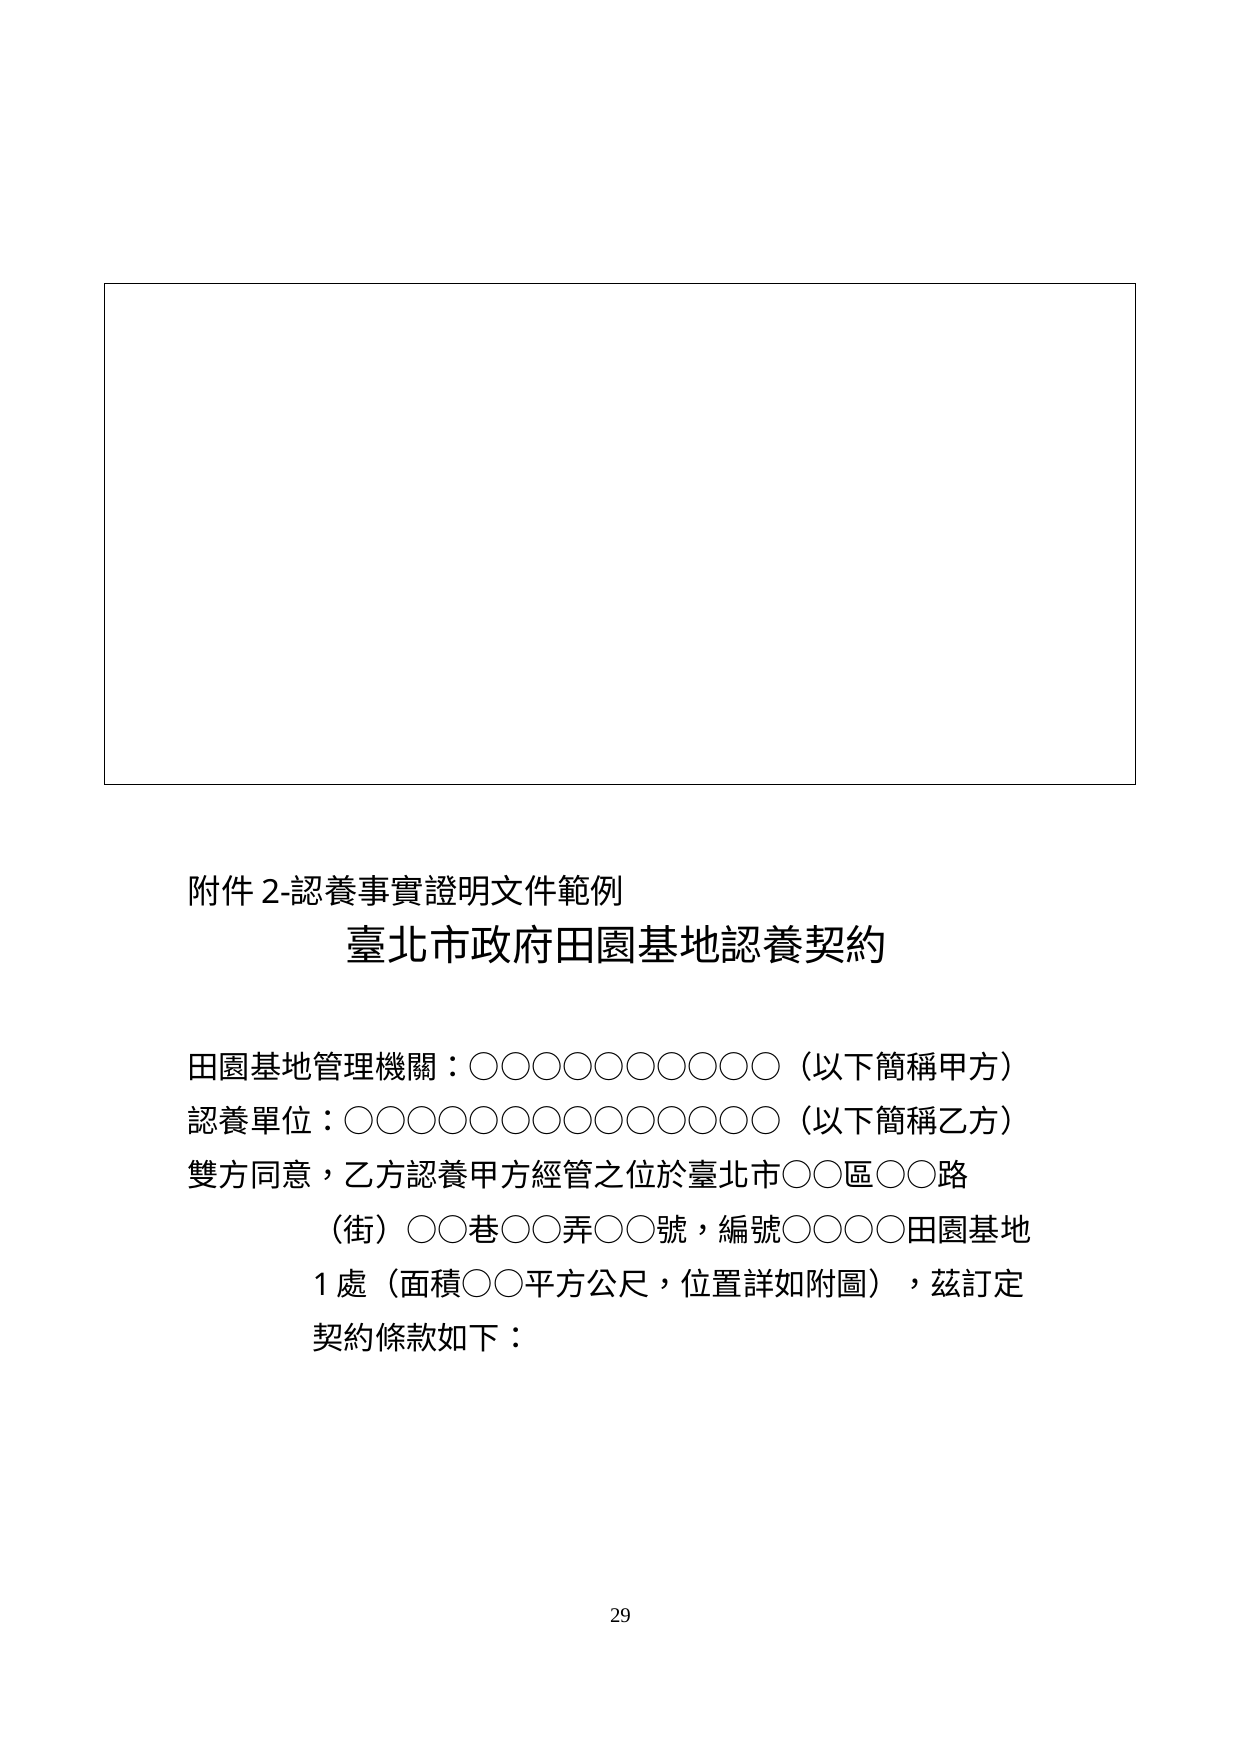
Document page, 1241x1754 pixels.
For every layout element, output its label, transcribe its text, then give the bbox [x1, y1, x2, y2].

text 認養單位：○○○○○○○○○○○○○○（以下簡稱乙方） [187, 1089, 1053, 1143]
text 附件2-認養事實證明文件範例 [187, 848, 1053, 910]
text 雙方同意，乙方認養甲方經管之位於臺北市○○區○○路（街）○○巷○○弄○○號，編號○○○○田園基地1處（面積○○平方公尺，位置詳如附圖），茲訂定契約條款如下： [187, 1143, 1053, 1360]
text 臺北市政府田園基地認養契約 [187, 910, 1045, 973]
text 田園基地管理機關：○○○○○○○○○○（以下簡稱甲方） [187, 1035, 1053, 1089]
table_cell [105, 284, 1135, 784]
